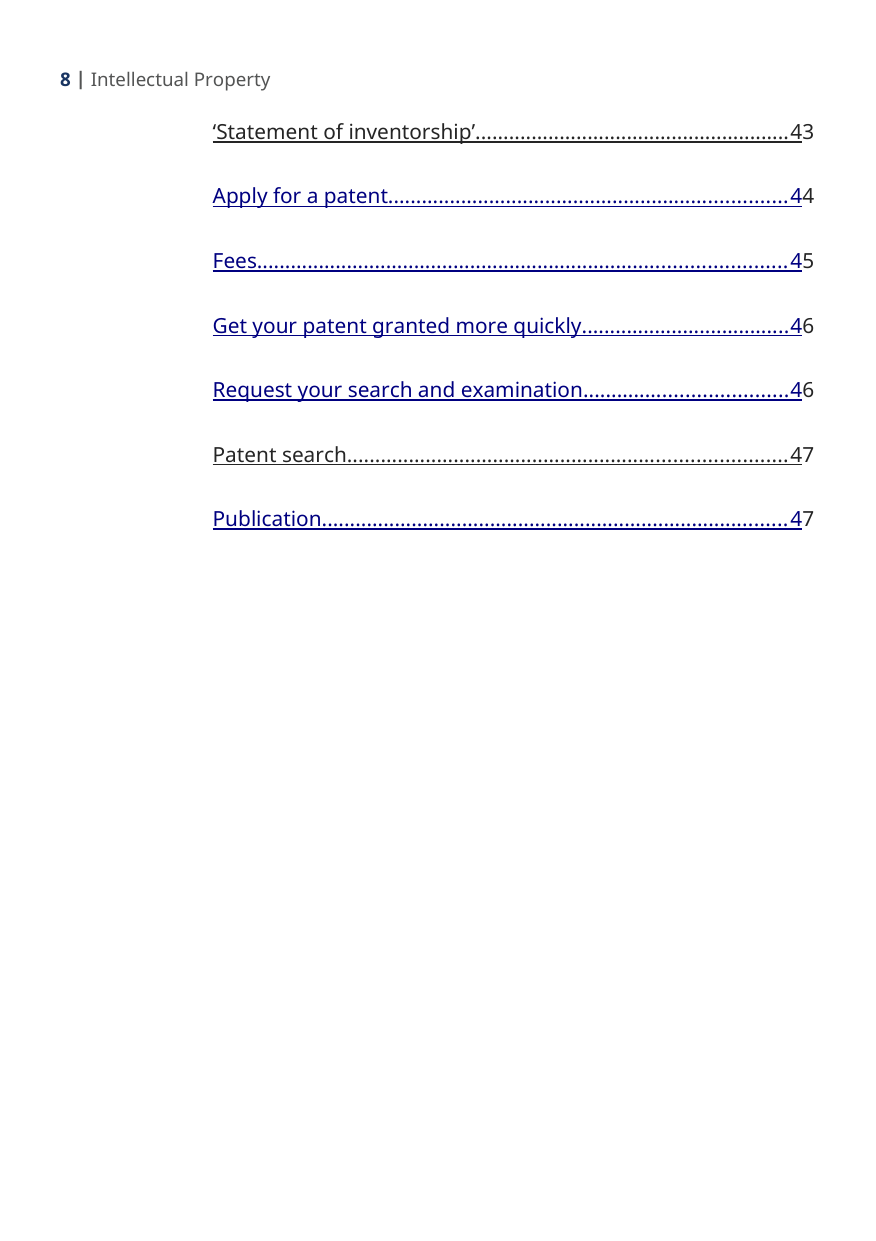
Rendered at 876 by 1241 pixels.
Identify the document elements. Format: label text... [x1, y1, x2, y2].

text Fees 45 [212, 246, 829, 274]
text Apply for a patent 44 [212, 182, 829, 210]
text Request your search and examination 46 [212, 375, 829, 404]
text Patent search 47 [212, 440, 829, 468]
text Get your patent granted more quickly 46 [212, 311, 829, 339]
text ‘Statement of inventorship’ 43 [212, 117, 829, 145]
text Publication 47 [212, 504, 829, 533]
